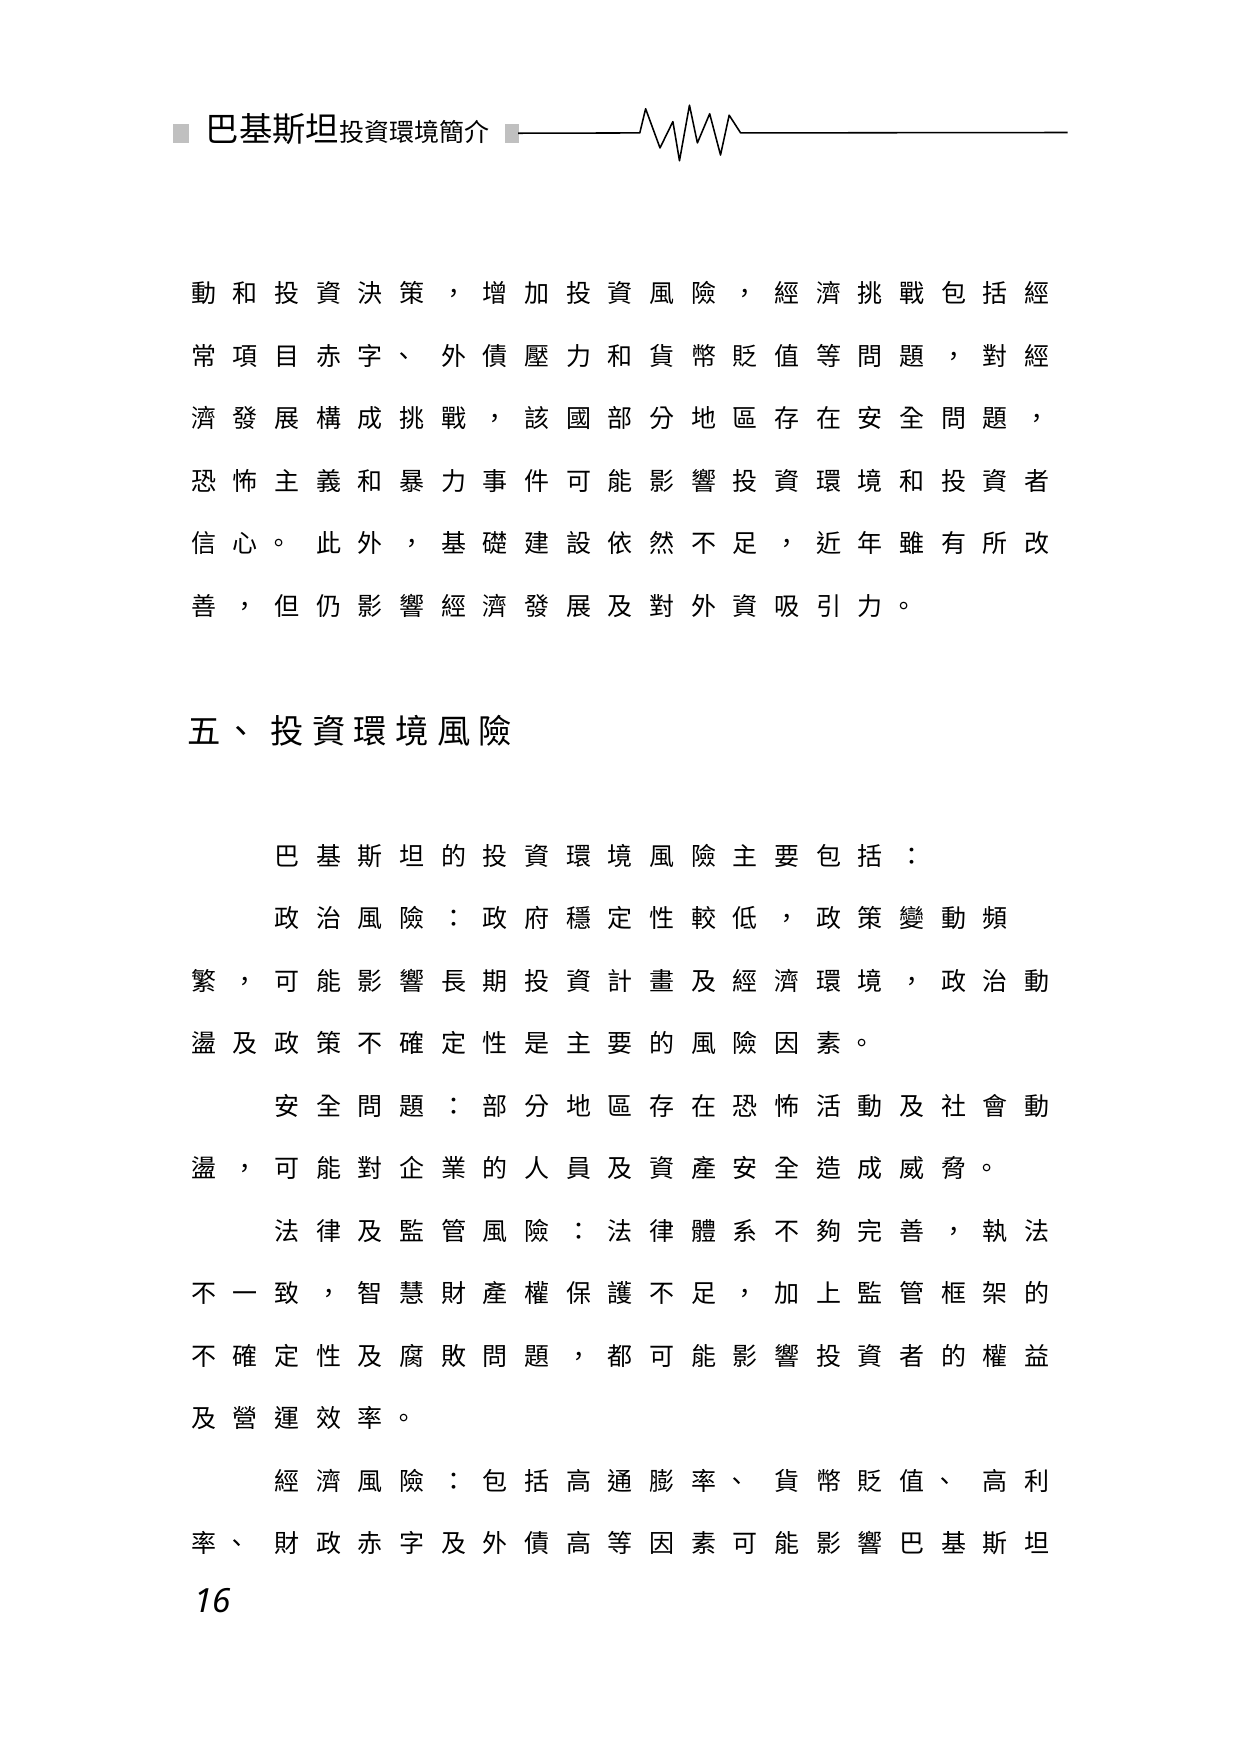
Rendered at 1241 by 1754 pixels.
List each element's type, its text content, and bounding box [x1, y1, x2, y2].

text 政治風險：政府穩定性較低，政策變動頻繁，可能影響長期投資計畫及經濟環境，政治動盪及政策不確定性是主要的風險因素。 [183, 875, 1058, 1063]
text 經濟風險：包括高通膨率、貨幣貶值、高利率、財政赤字及外債高等因素可能影響巴基斯坦 [183, 1438, 1058, 1563]
text 五、投資環境風險 [183, 688, 1058, 750]
text 動和投資決策，增加投資風險，經濟挑戰包括經常項目赤字、外債壓力和貨幣貶值等問題，對經濟發展構成挑戰，該國部分地區存在安全問題，恐怖主義和暴力事件可能影響投資環境和投資者信心。此外，基礎建設依然不足，近年雖有所改善，但仍影響經濟發展及對外資吸引力。 [183, 250, 1058, 625]
text 巴基斯坦的投資環境風險主要包括： [183, 813, 1058, 875]
text 法律及監管風險：法律體系不夠完善，執法不一致，智慧財產權保護不足，加上監管框架的不確定性及腐敗問題，都可能影響投資者的權益及營運效率。 [183, 1188, 1058, 1438]
text 安全問題：部分地區存在恐怖活動及社會動盪，可能對企業的人員及資產安全造成威脅。 [183, 1063, 1058, 1188]
